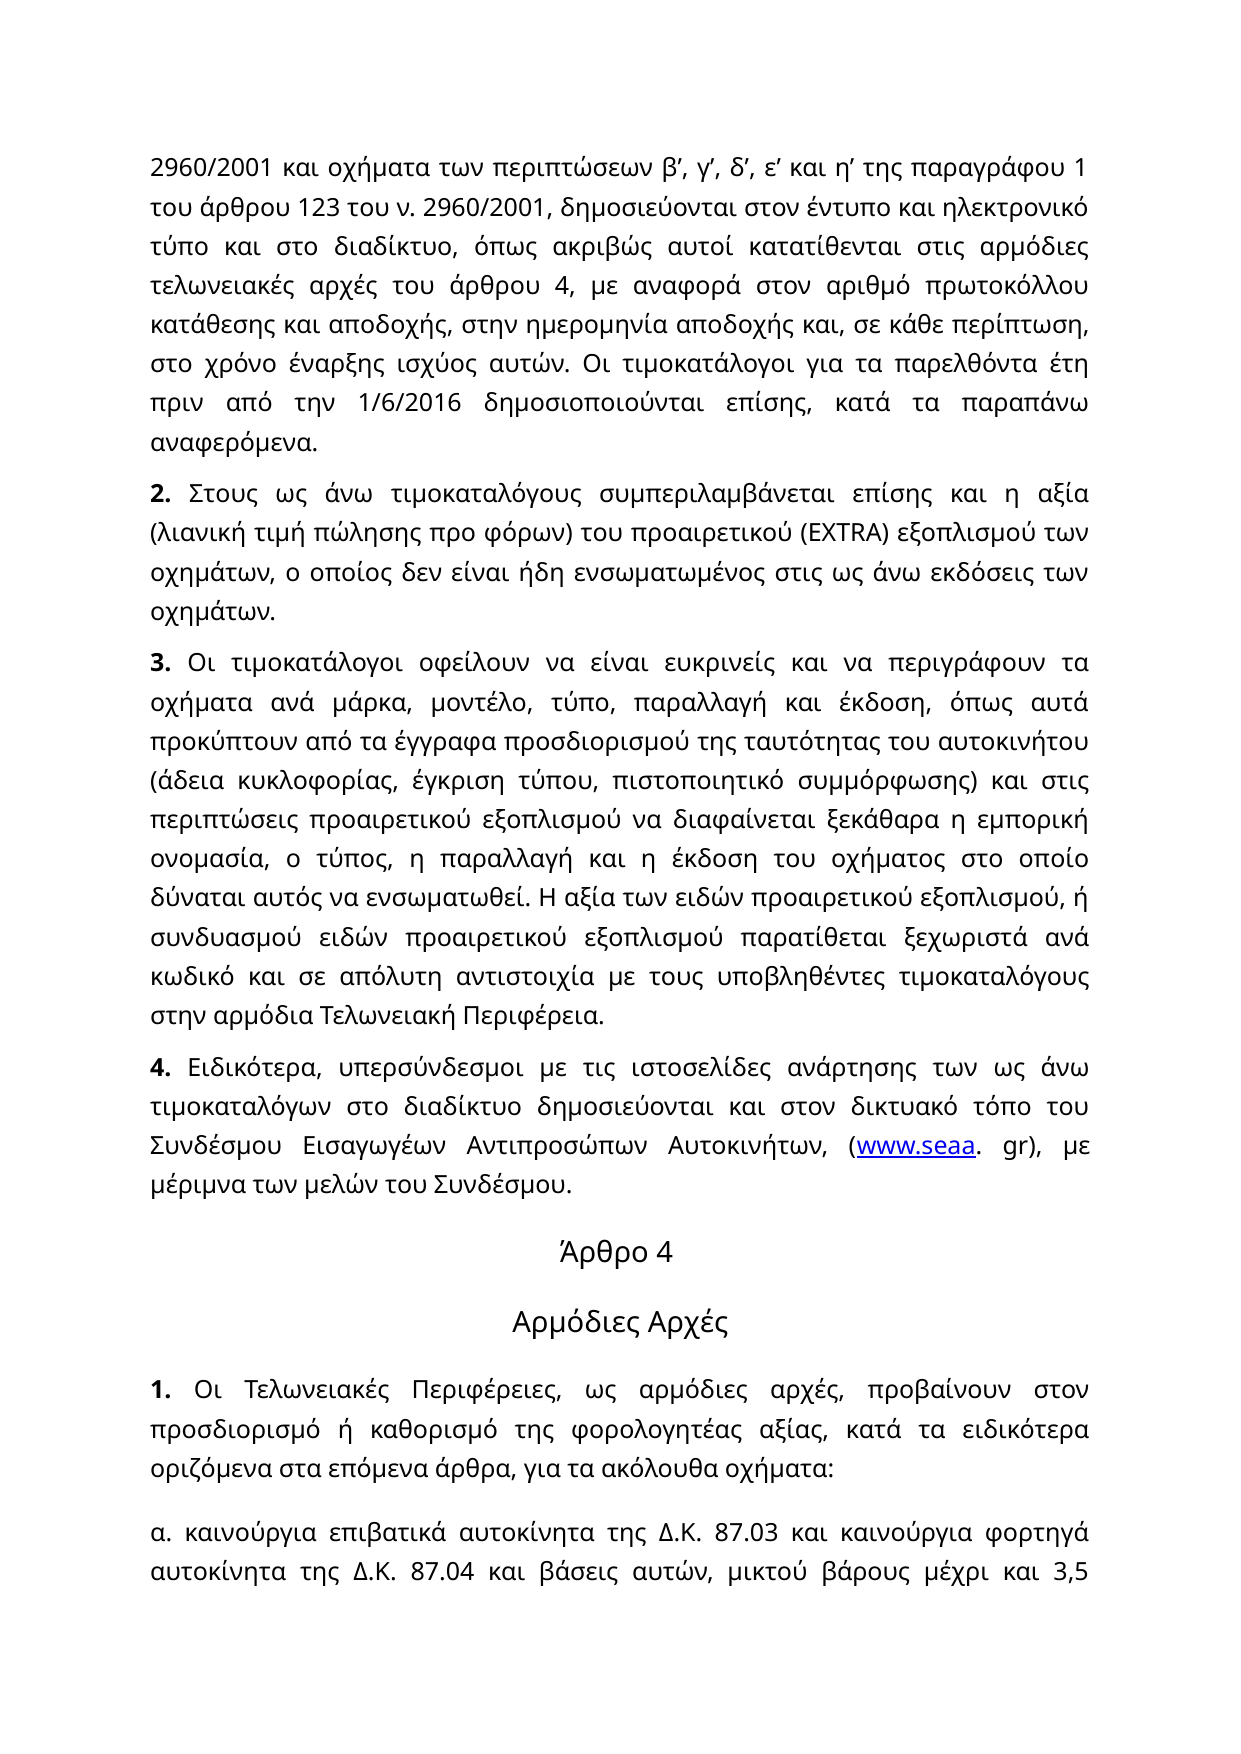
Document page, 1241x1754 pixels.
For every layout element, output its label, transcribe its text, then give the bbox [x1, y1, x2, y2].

text 3. Οι τιμοκατάλογοι οφείλουν να είναι ευκρινείς και να περιγράφουν τα οχήματα ανά μάρκα, μοντέλο, τύπο, παραλλαγή και έκδοση, όπως αυτά προκύπτουν από τα έγγραφα προσδιορισμού της ταυτότητας του αυτοκινήτου (άδεια κυκλοφορίας, έγκριση τύπου, πιστοποιητικό συμμόρφωσης) και στις περιπτώσεις προαιρετικού εξοπλισμού να διαφαίνεται ξεκάθαρα η εμπορική ονομασία, ο τύπος, η παραλλαγή και η έκδοση του οχήματος στο οποίο δύναται αυτός να ενσωματωθεί. Η αξία των ειδών προαιρετικού εξοπλισμού, ή συνδυασμού ειδών προαιρετικού εξοπλισμού παρατίθεται ξεχωριστά ανά κωδικό και σε απόλυτη αντιστοιχία με τους υποβληθέντες τιμοκαταλόγους στην αρμόδια Τελωνειακή Περιφέρεια. [150, 645, 1090, 1032]
text α. καινούργια επιβατικά αυτοκίνητα της Δ.Κ. 87.03 και καινούργια φορτηγά αυτοκίνητα της Δ.Κ. 87.04 και βάσεις αυτών, μικτού βάρους μέχρι και 3,5 [150, 1514, 1090, 1588]
subtitle Αρμόδιες Αρχές [150, 1301, 1090, 1341]
text 1. Οι Τελωνειακές Περιφέρειες, ως αρμόδιες αρχές, προβαίνουν στον προσδιορισμό ή καθορισμό της φορολογητέας αξίας, κατά τα ειδικότερα οριζόμενα στα επόμενα άρθρα, για τα ακόλουθα οχήματα: [150, 1372, 1090, 1484]
text 4. Ειδικότερα, υπερσύνδεσμοι με τις ιστοσελίδες ανάρτησης των ως άνω τιμοκαταλόγων στο διαδίκτυο δημοσιεύονται και στον δικτυακό τόπο του Συνδέσμου Εισαγωγέων Αντιπροσώπων Αυτοκινήτων, (www.seaa. gr), με μέριμνα των μελών του Συνδέσμου. [150, 1049, 1090, 1201]
subtitle Άρθρο 4 [150, 1231, 1090, 1271]
text 2960/2001 και οχήματα των περιπτώσεων β’, γ’, δ’, ε’ και η’ της παραγράφου 1 του άρθρου 123 του ν. 2960/2001, δημοσιεύονται στον έντυπο και ηλεκτρονικό τύπο και στο διαδίκτυο, όπως ακριβώς αυτοί κατατίθενται στις αρμόδιες τελωνειακές αρχές του άρθρου 4, με αναφορά στον αριθμό πρωτοκόλλου κατάθεσης και αποδοχής, στην ημερομηνία αποδοχής και, σε κάθε περίπτωση, στο χρόνο έναρξης ισχύος αυτών. Οι τιμοκατάλογοι για τα παρελθόντα έτη πριν από την 1/6/2016 δημοσιοποιούνται επίσης, κατά τα παραπάνω αναφερόμενα. [150, 150, 1090, 458]
text 2. Στους ως άνω τιμοκαταλόγους συμπεριλαμβάνεται επίσης και η αξία (λιανική τιμή πώλησης προ φόρων) του προαιρετικού (EXTRA) εξοπλισμού των οχημάτων, ο οποίος δεν είναι ήδη ενσωματωμένος στις ως άνω εκδόσεις των οχημάτων. [150, 476, 1090, 627]
